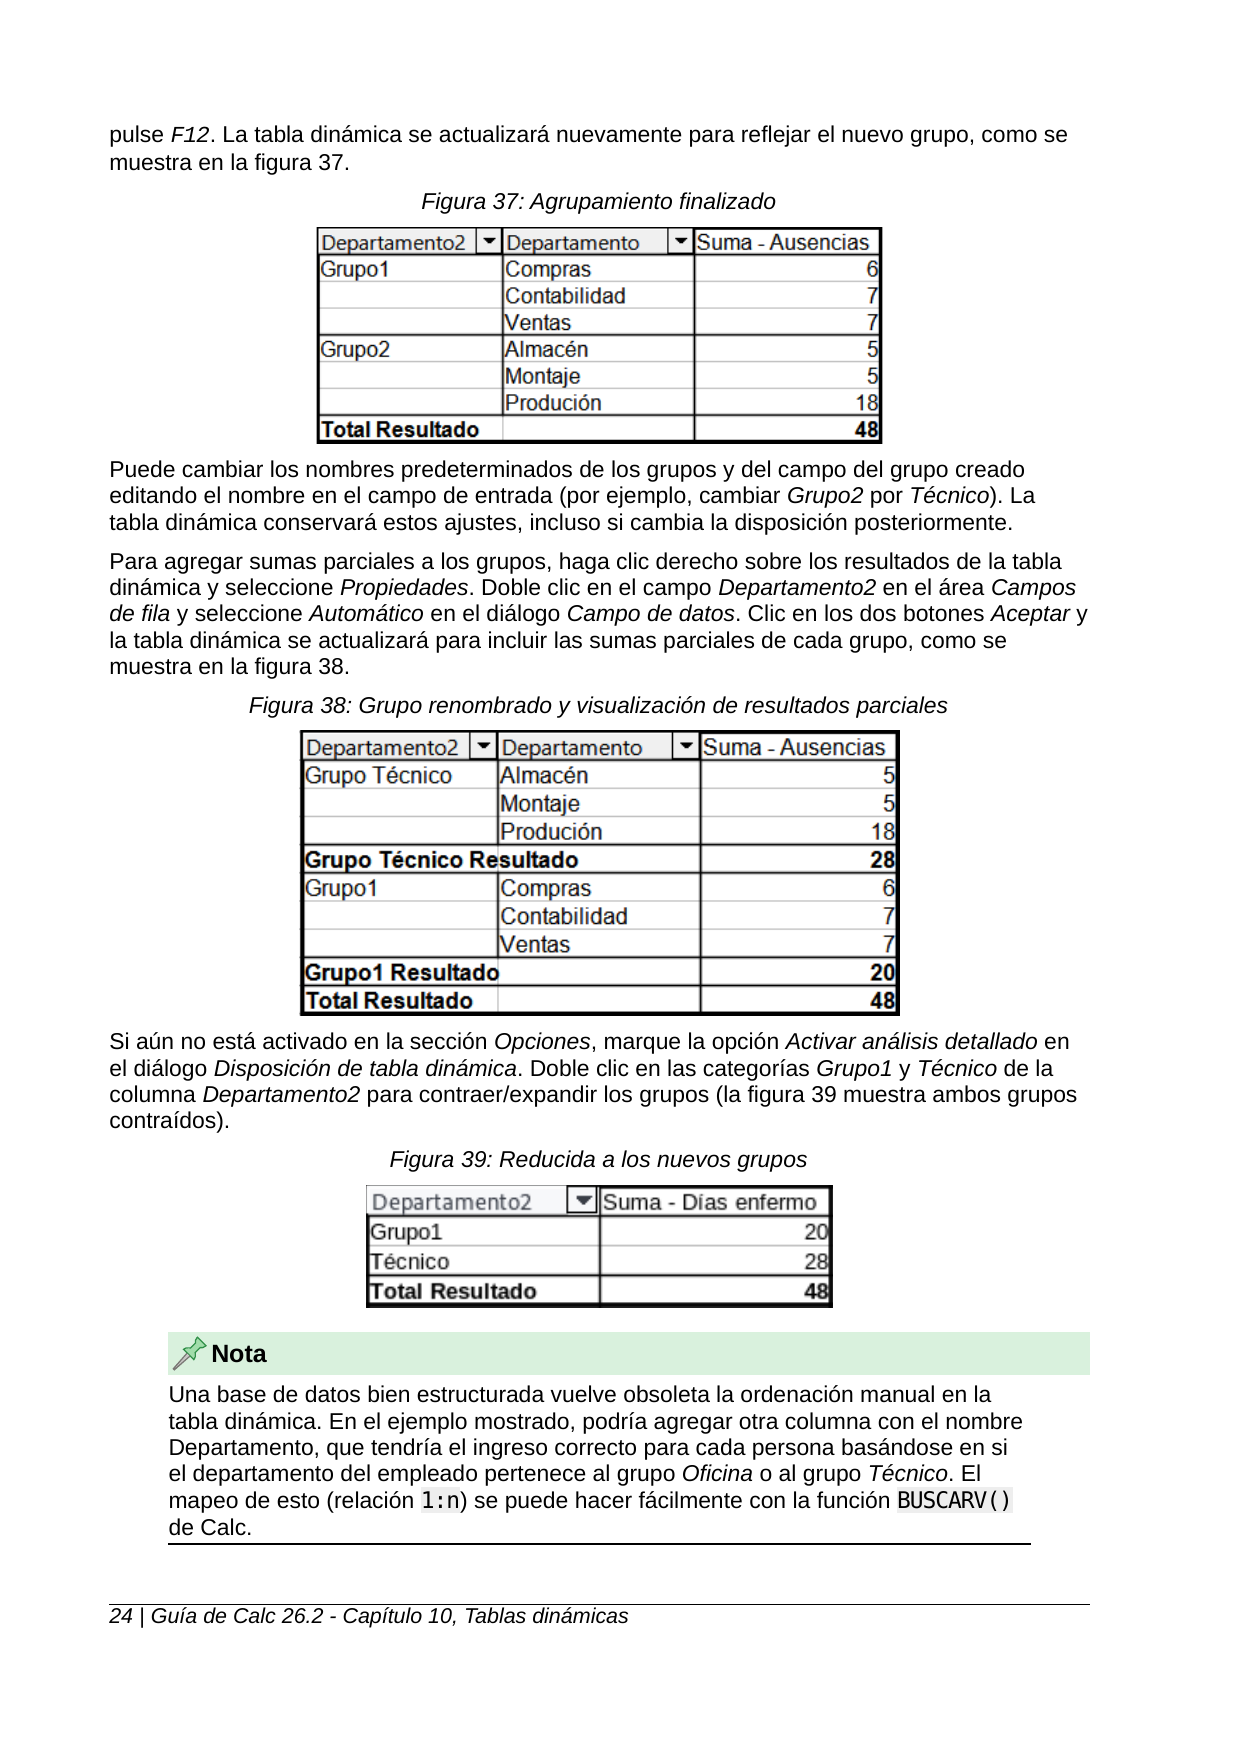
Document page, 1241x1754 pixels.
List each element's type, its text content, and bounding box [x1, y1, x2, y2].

text Una base de datos bien estructurada vuelve obsoleta la ordenación manual en la tabla dinámica. En el ejemplo mostrado, podría agregar otra columna con el nombre Departamento, que tendría el ingreso correcto para cada persona basándose en si el departamento del empleado pertenece al grupo Oficina o al grupo Técnico. El mapeo de esto (relación 1:n) se puede hacer fácilmente con la función BUSCARV() de Calc. [168, 1381, 1031, 1543]
text pulse F12. La tabla dinámica se actualizará nuevamente para reflejar el nuevo grupo, como se muestra en la figura 37. [109, 121, 1090, 176]
picture [299, 730, 900, 1016]
picture [366, 1185, 833, 1308]
subtitle Nota [168, 1332, 1090, 1375]
text Para agregar sumas parciales a los grupos, haga clic derecho sobre los resultados de la tabla dinámica y seleccione Propiedades. Doble clic en el campo Departamento2 en el área Campos de fila y seleccione Automático en el diálogo Campo de datos. Clic en los dos botones Aceptar y la tabla dinámica se actualizará para incluir las sumas parciales de cada grupo, como se muestra en la figura 38. [109, 548, 1090, 679]
text Puede cambiar los nombres predeterminados de los grupos y del campo del grupo creado editando el nombre en el campo de entrada (por ejemplo, cambiar Grupo2 por Técnico). La tabla dinámica conservará estos ajustes, incluso si cambia la disposición posteriormente. [109, 456, 1090, 535]
text Si aún no está activado en la sección Opciones, marque la opción Activar análisis detallado en el diálogo Disposición de tabla dinámica. Doble clic en las categorías Grupo1 y Técnico de la columna Departamento2 para contraer/expandir los grupos (la figura 39 muestra ambos grupos contraídos). [109, 1028, 1090, 1134]
text Figura 39: Reducida a los nuevos grupos [366, 1146, 833, 1173]
text Figura 38: Grupo renombrado y visualización de resultados parciales [249, 692, 950, 718]
text Figura 37: Agrupamiento finalizado [317, 188, 882, 214]
picture [316, 227, 883, 444]
